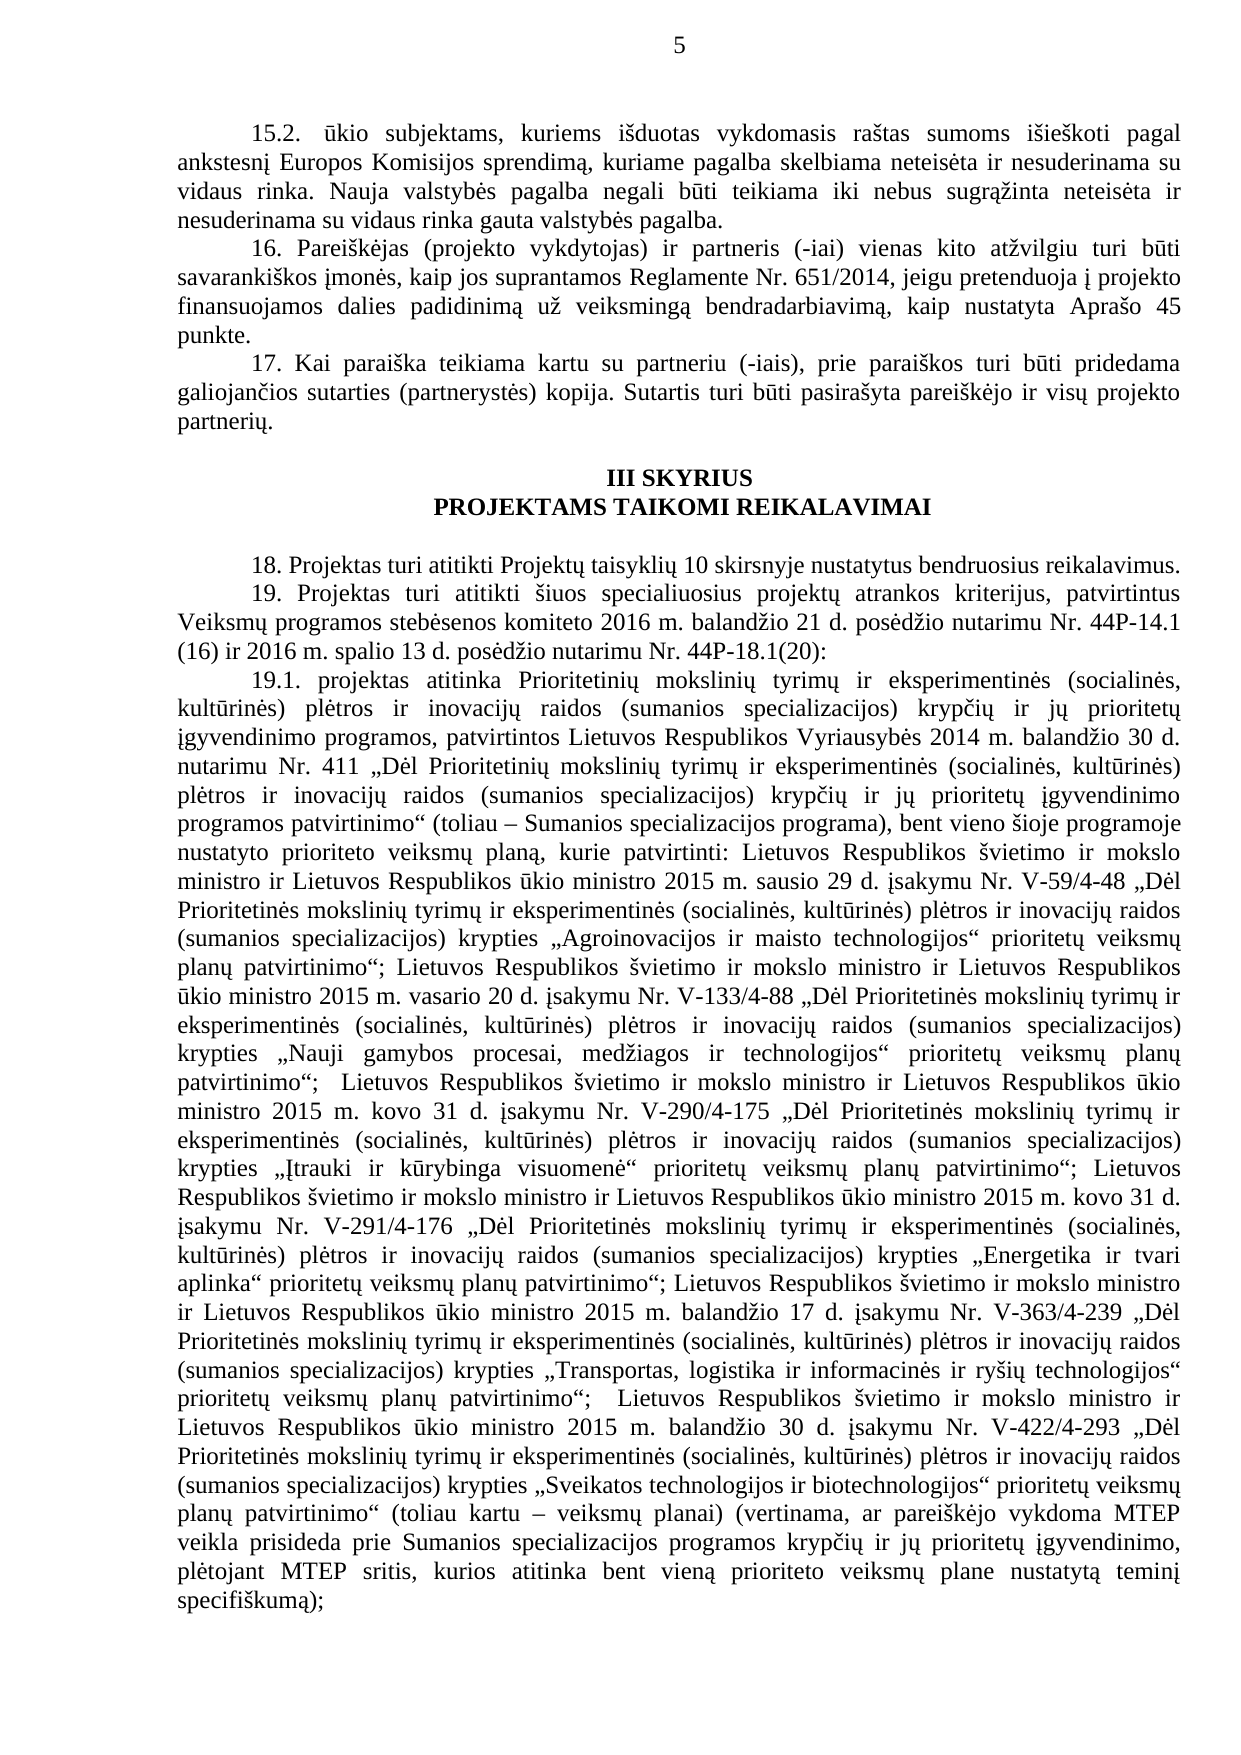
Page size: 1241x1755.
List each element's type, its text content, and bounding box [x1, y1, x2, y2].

text 16. Pareiškėjas (projekto vykdytojas) ir partneris (-iai) vienas kito atžvilgiu turi būti savarankiškos įmonės, kaip jos suprantamos Reglamente Nr. 651/2014, jeigu pretenduoja į projekto finansuojamos dalies padidinimą už veiksmingą bendradarbiavimą, kaip nustatyta Aprašo 45 punkte. [177, 233, 1182, 348]
text 18. Projektas turi atitikti Projektų taisyklių 10 skirsnyje nustatytus bendruosius reikalavimus. [177, 550, 1182, 578]
text 19.1. projektas atitinka Prioritetinių mokslinių tyrimų ir eksperimentinės (socialinės, kultūrinės) plėtros ir inovacijų raidos (sumanios specializacijos) krypčių ir jų prioritetų įgyvendinimo programos, patvirtintos Lietuvos Respublikos Vyriausybės 2014 m. balandžio 30 d. nutarimu Nr. 411 „Dėl Prioritetinių mokslinių tyrimų ir eksperimentinės (socialinės, kultūrinės) plėtros ir inovacijų raidos (sumanios specializacijos) krypčių ir jų prioritetų įgyvendinimo programos patvirtinimo“ (toliau – Sumanios specializacijos programa), bent vieno šioje programoje nustatyto prioriteto veiksmų planą, kurie patvirtinti: Lietuvos Respublikos švietimo ir mokslo ministro ir Lietuvos Respublikos ūkio ministro 2015 m. sausio 29 d. įsakymu Nr. V-59/4-48 „Dėl Prioritetinės mokslinių tyrimų ir eksperimentinės (socialinės, kultūrinės) plėtros ir inovacijų raidos (sumanios specializacijos) krypties „Agroinovacijos ir maisto technologijos“ prioritetų veiksmų planų patvirtinimo“; Lietuvos Respublikos švietimo ir mokslo ministro ir Lietuvos Respublikos ūkio ministro 2015 m. vasario 20 d. įsakymu Nr. V-133/4-88 „Dėl Prioritetinės mokslinių tyrimų ir eksperimentinės (socialinės, kultūrinės) plėtros ir inovacijų raidos (sumanios specializacijos) krypties „Nauji gamybos procesai, medžiagos ir technologijos“ prioritetų veiksmų planų patvirtinimo“; Lietuvos Respublikos švietimo ir mokslo ministro ir Lietuvos Respublikos ūkio ministro 2015 m. kovo 31 d. įsakymu Nr. V-290/4-175 „Dėl Prioritetinės mokslinių tyrimų ir eksperimentinės (socialinės, kultūrinės) plėtros ir inovacijų raidos (sumanios specializacijos) krypties „Įtrauki ir kūrybinga visuomenė“ prioritetų veiksmų planų patvirtinimo“; Lietuvos Respublikos švietimo ir mokslo ministro ir Lietuvos Respublikos ūkio ministro 2015 m. kovo 31 d. įsakymu Nr. V-291/4-176 „Dėl Prioritetinės mokslinių tyrimų ir eksperimentinės (socialinės, kultūrinės) plėtros ir inovacijų raidos (sumanios specializacijos) krypties „Energetika ir tvari aplinka“ prioritetų veiksmų planų patvirtinimo“; Lietuvos Respublikos švietimo ir mokslo ministro ir Lietuvos Respublikos ūkio ministro 2015 m. balandžio 17 d. įsakymu Nr. V-363/4-239 „Dėl Prioritetinės mokslinių tyrimų ir eksperimentinės (socialinės, kultūrinės) plėtros ir inovacijų raidos (sumanios specializacijos) krypties „Transportas, logistika ir informacinės ir ryšių technologijos“ prioritetų veiksmų planų patvirtinimo“; Lietuvos Respublikos švietimo ir mokslo ministro ir Lietuvos Respublikos ūkio ministro 2015 m. balandžio 30 d. įsakymu Nr. V-422/4-293 „Dėl Prioritetinės mokslinių tyrimų ir eksperimentinės (socialinės, kultūrinės) plėtros ir inovacijų raidos (sumanios specializacijos) krypties „Sveikatos technologijos ir biotechnologijos“ prioritetų veiksmų planų patvirtinimo“ (toliau kartu – veiksmų planai) (vertinama, ar pareiškėjo vykdoma MTEP veikla prisideda prie Sumanios specializacijos programos krypčių ir jų prioritetų įgyvendinimo, plėtojant MTEP sritis, kurios atitinka bent vieną prioriteto veiksmų plane nustatytą teminį specifiškumą); [177, 665, 1182, 1613]
text PROJEKTAMS TAIKOMI REIKALAVIMAI [177, 492, 1182, 521]
text III SKYRIUS [177, 463, 1182, 492]
text 17. Kai paraiška teikiama kartu su partneriu (-iais), prie paraiškos turi būti pridedama galiojančios sutarties (partnerystės) kopija. Sutartis turi būti pasirašyta pareiškėjo ir visų projekto partnerių. [177, 348, 1182, 435]
text 19. Projektas turi atitikti šiuos specialiuosius projektų atrankos kriterijus, patvirtintus Veiksmų programos stebėsenos komiteto 2016 m. balandžio 21 d. posėdžio nutarimu Nr. 44P-14.1 (16) ir 2016 m. spalio 13 d. posėdžio nutarimu Nr. 44P-18.1(20): [177, 578, 1182, 665]
text 15.2. ūkio subjektams, kuriems išduotas vykdomasis raštas sumoms išieškoti pagal ankstesnį Europos Komisijos sprendimą, kuriame pagalba skelbiama neteisėta ir nesuderinama su vidaus rinka. Nauja valstybės pagalba negali būti teikiama iki nebus sugrąžinta neteisėta ir nesuderinama su vidaus rinka gauta valstybės pagalba. [177, 118, 1182, 233]
